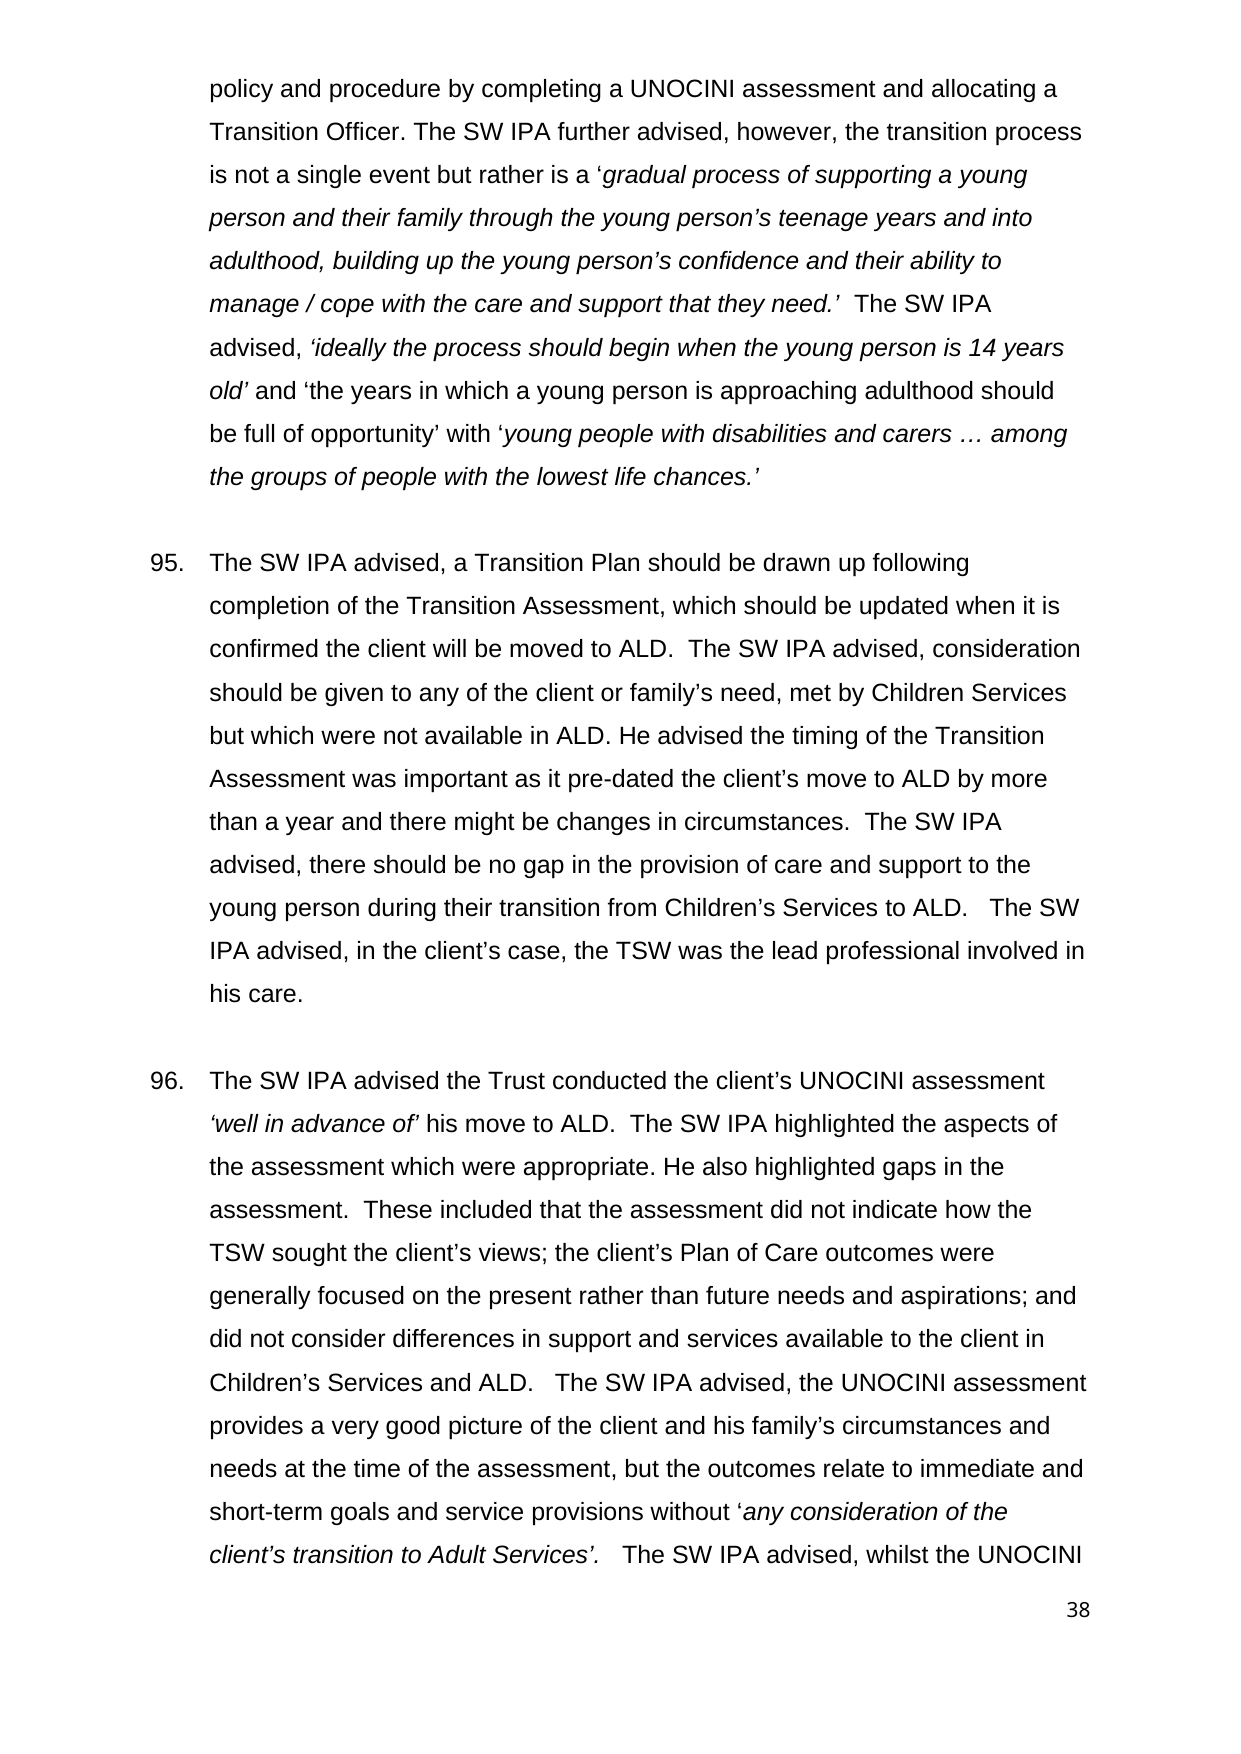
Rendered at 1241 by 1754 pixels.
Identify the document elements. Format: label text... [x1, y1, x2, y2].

list The SW IPA advised, a Transition Plan should be drawn up following completion of the Transition Assessment, which should be updated when it is confirmed the client will be moved to ALD. The SW IPA advised, consideration should be given to any of the client or family’s need, met by Children Services but which were not available in ALD. He advised the timing of the Transition Assessment was important as it pre-dated the client’s move to ALD by more than a year and there might be changes in circumstances. The SW IPA advised, there should be no gap in the provision of care and support to the young person during their transition from Children’s Services to ALD. The SW IPA advised, in the client’s case, the TSW was the lead professional involved in his care. [150, 548, 1090, 1008]
list policy and procedure by completing a UNOCINI assessment and allocating a Transition Officer. The SW IPA further advised, however, the transition process is not a single event but rather is a ‘gradual process of supporting a young person and their family through the young person’s teenage years and into adulthood, building up the young person’s confidence and their ability to manage / cope with the care and support that they need.’ The SW IPA advised, ‘ideally the process should begin when the young person is 14 years old’ and ‘the years in which a young person is approaching adulthood should be full of opportunity’ with ‘young people with disabilities and carers … among the groups of people with the lowest life chances.’ [150, 74, 1090, 491]
list The SW IPA advised the Trust conducted the client’s UNOCINI assessment ‘well in advance of’ his move to ALD. The SW IPA highlighted the aspects of the assessment which were appropriate. He also highlighted gaps in the assessment. These included that the assessment did not indicate how the TSW sought the client’s views; the client’s Plan of Care outcomes were generally focused on the present rather than future needs and aspirations; and did not consider differences in support and services available to the client in Children’s Services and ALD. The SW IPA advised, the UNOCINI assessment provides a very good picture of the client and his family’s circumstances and needs at the time of the assessment, but the outcomes relate to immediate and short-term goals and service provisions without ‘any consideration of the client’s transition to Adult Services’. The SW IPA advised, whilst the UNOCINI [150, 1066, 1090, 1569]
